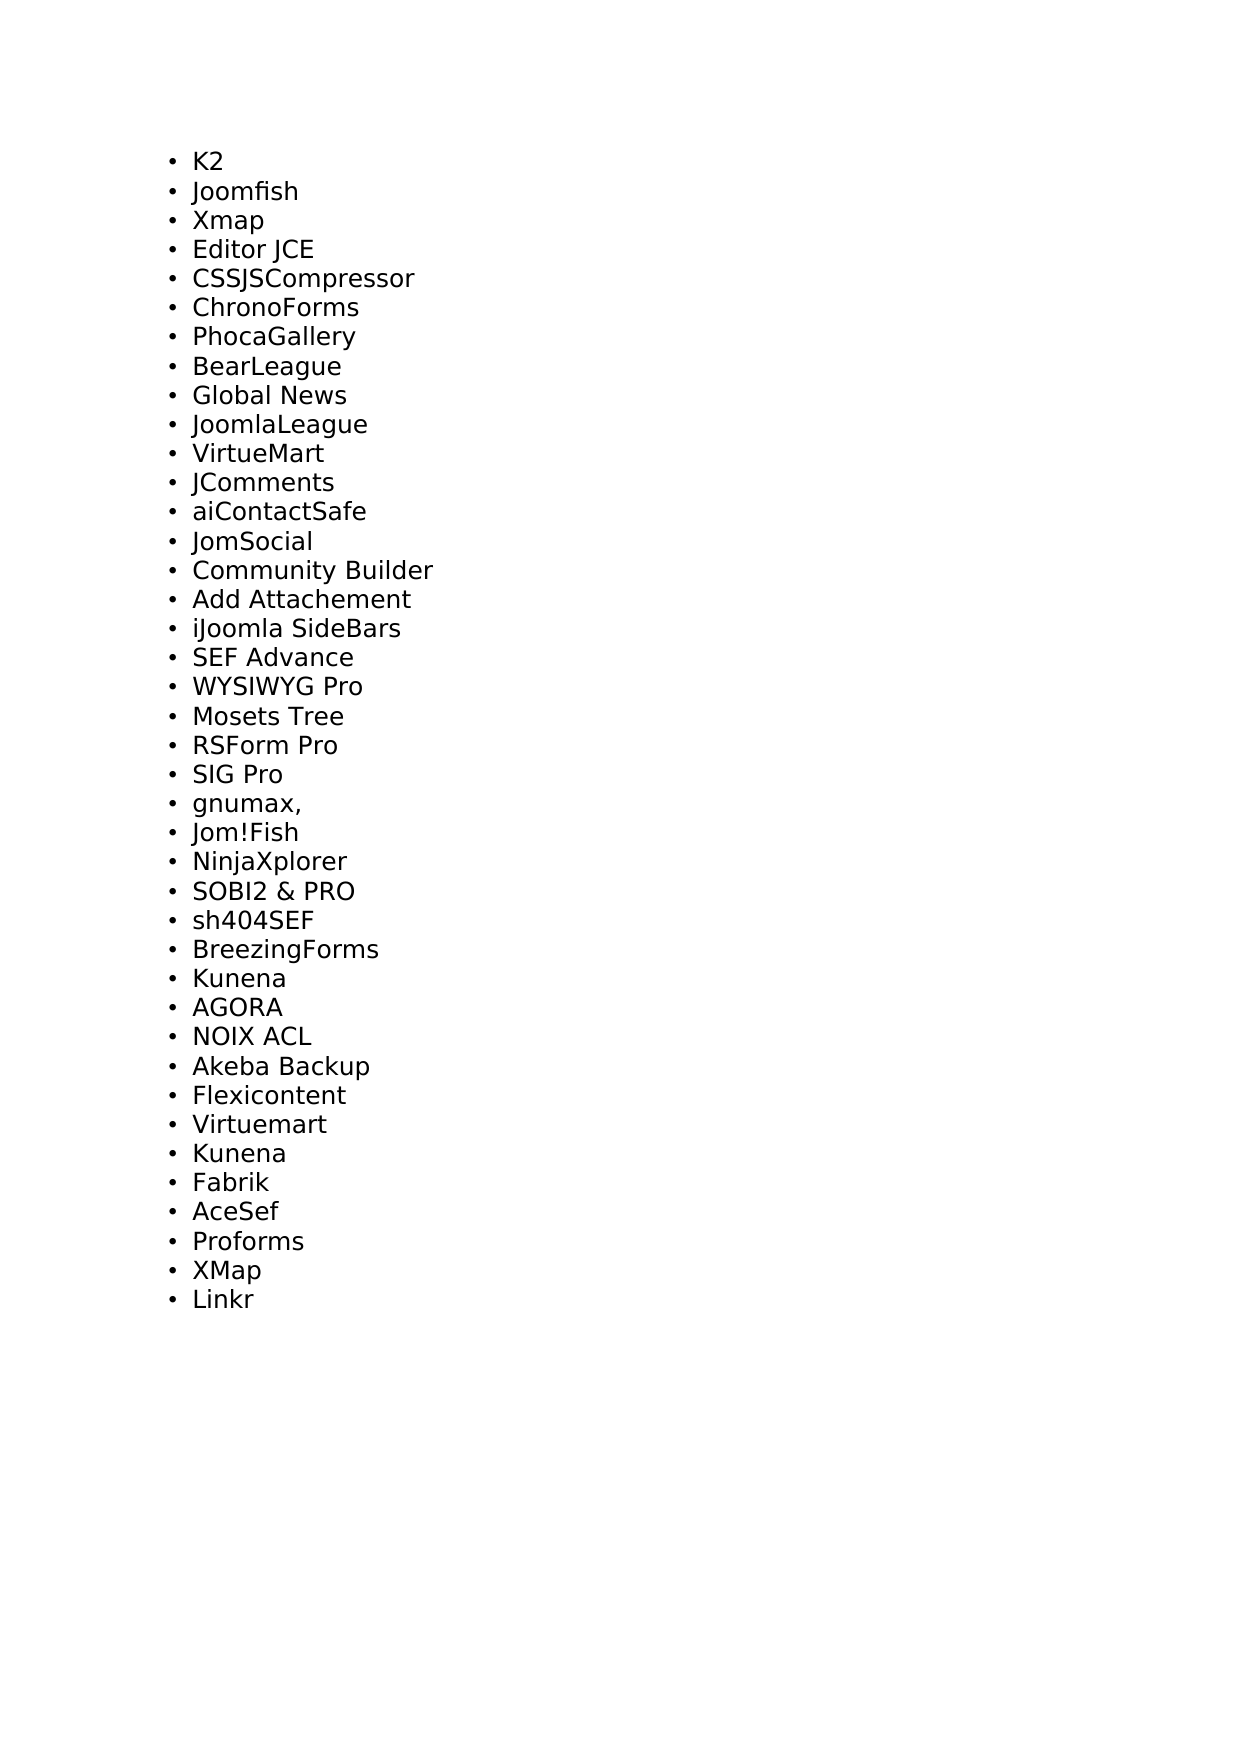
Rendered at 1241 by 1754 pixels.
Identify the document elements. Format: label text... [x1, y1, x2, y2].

list gnumax, [177, 789, 1122, 818]
list Joomfish [177, 177, 1122, 206]
list K2 [177, 148, 1122, 177]
list Kunena [177, 1139, 1122, 1168]
list aiContactSafe [177, 498, 1122, 527]
list Kunena [177, 964, 1122, 993]
list Flexicontent [177, 1081, 1122, 1110]
list NOIX ACL [177, 1023, 1122, 1052]
list ChronoForms [177, 293, 1122, 323]
list WYSIWYG Pro [177, 673, 1122, 702]
list JoomlaLeague [177, 410, 1122, 439]
list Editor JCE [177, 235, 1122, 264]
list Fabrik [177, 1168, 1122, 1198]
list AceSef [177, 1198, 1122, 1227]
list JComments [177, 468, 1122, 498]
list Add Attachement [177, 585, 1122, 614]
list JomSocial [177, 527, 1122, 556]
list XMap [177, 1256, 1122, 1285]
list Proforms [177, 1227, 1122, 1256]
list AGORA [177, 993, 1122, 1023]
list BearLeague [177, 352, 1122, 381]
list Akeba Backup [177, 1052, 1122, 1081]
list Jom!Fish [177, 818, 1122, 848]
list NinjaXplorer [177, 848, 1122, 877]
list CSSJSCompressor [177, 264, 1122, 293]
list sh404SEF [177, 906, 1122, 935]
list Xmap [177, 206, 1122, 235]
list SIG Pro [177, 760, 1122, 789]
list Virtuemart [177, 1110, 1122, 1139]
list VirtueMart [177, 439, 1122, 468]
list RSForm Pro [177, 731, 1122, 760]
list Global News [177, 381, 1122, 410]
list Mosets Tree [177, 702, 1122, 731]
list Community Builder [177, 556, 1122, 585]
list BreezingForms [177, 935, 1122, 964]
list SEF Advance [177, 643, 1122, 673]
list iJoomla SideBars [177, 614, 1122, 643]
list Linkr [177, 1285, 1122, 1314]
list PhocaGallery [177, 323, 1122, 352]
list SOBI2 & PRO [177, 877, 1122, 906]
